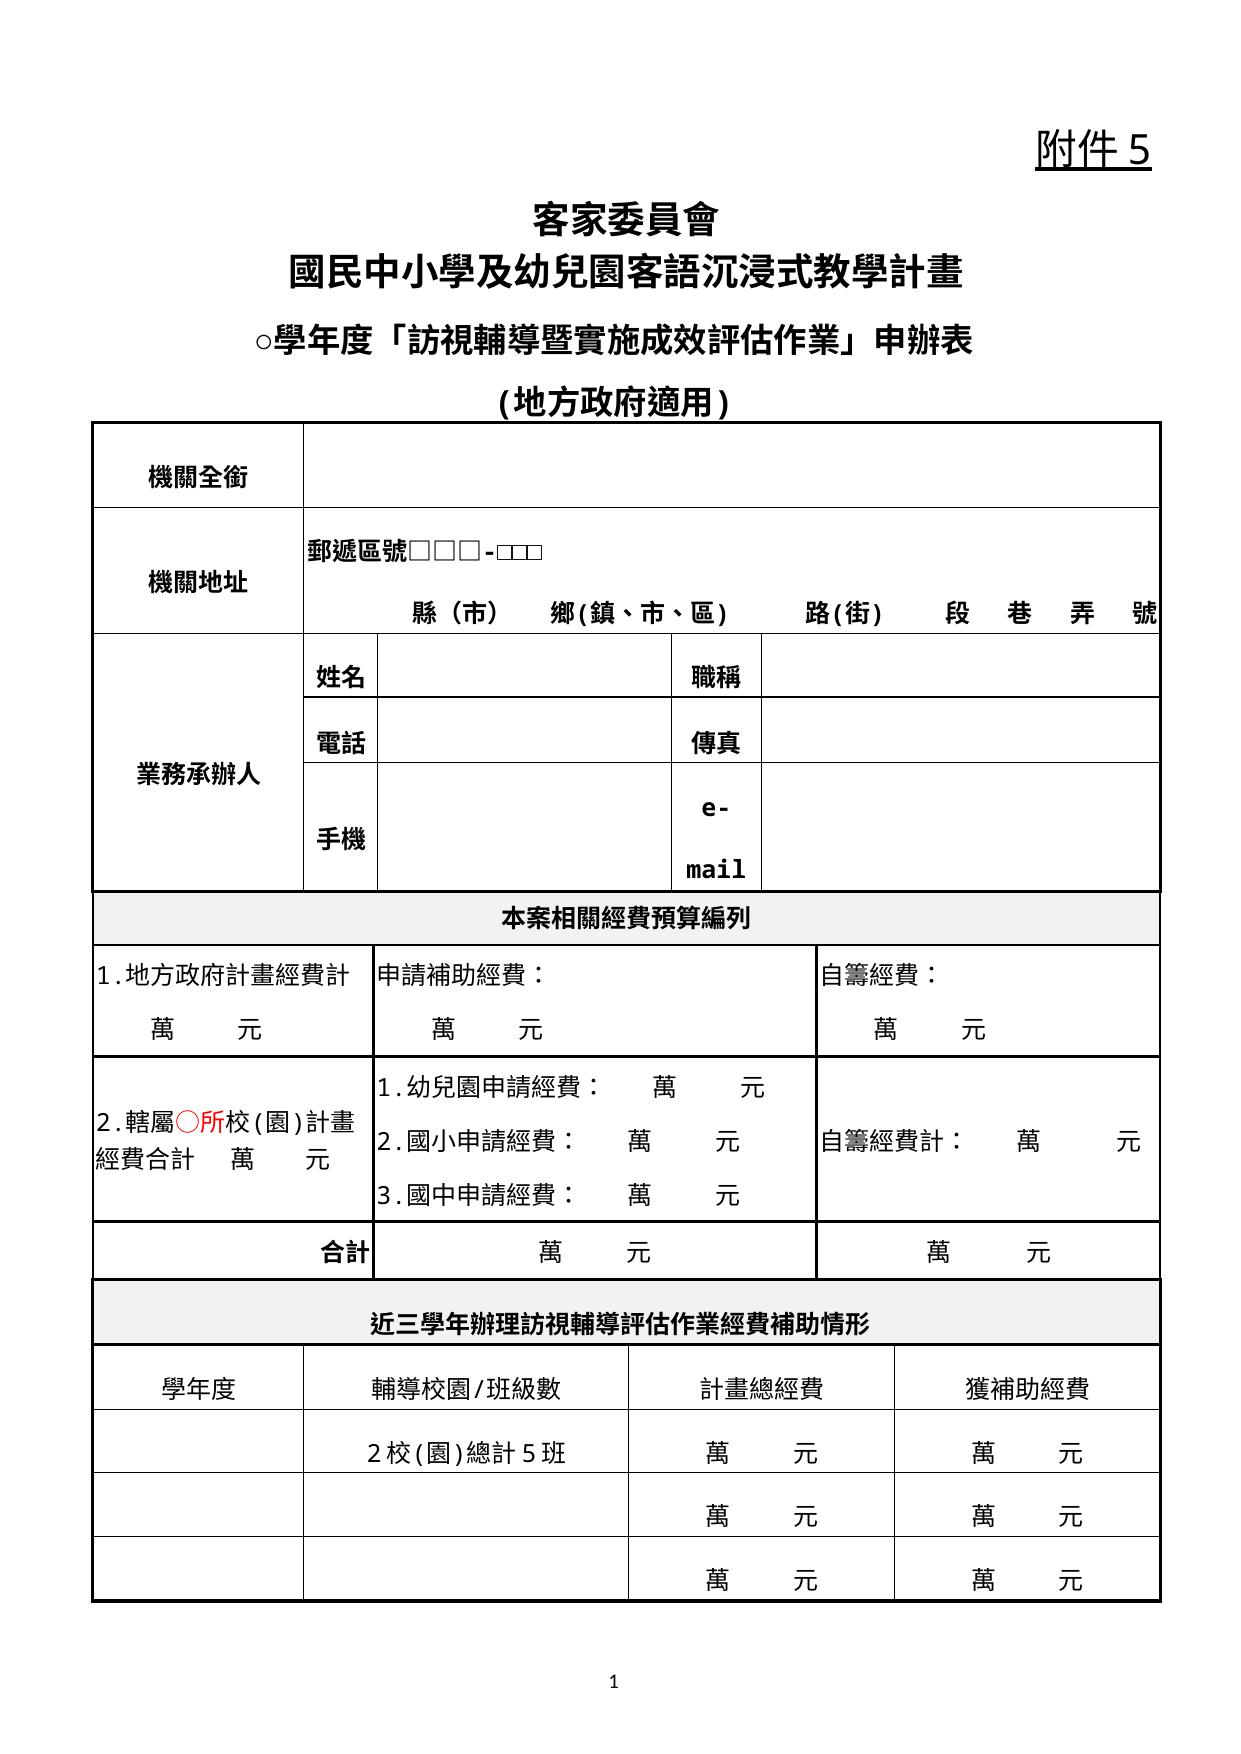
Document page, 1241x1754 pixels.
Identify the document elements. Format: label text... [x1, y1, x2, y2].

table_cell [762, 634, 1159, 696]
table_cell 1.地方政府計畫經費計 萬 元 [94, 946, 372, 1054]
table_cell 萬 元 [629, 1410, 894, 1472]
text (地方政府適用) [75, 359, 1152, 421]
table_cell [94, 1410, 303, 1472]
table_cell 本案相關經費預算編列 [94, 893, 1159, 944]
table_cell 電話 [304, 698, 377, 762]
table_cell 申請補助經費： 萬 元 [375, 946, 815, 1054]
table_cell [304, 1473, 628, 1536]
table_cell 學年度 [94, 1346, 303, 1409]
table_cell [378, 763, 671, 890]
table_cell [378, 698, 671, 762]
table_cell 職稱 [672, 634, 761, 696]
table_cell 萬 元 [375, 1223, 815, 1277]
table_cell 輔導校園/班級數 [304, 1346, 628, 1409]
table_cell 郵遞區號□□□-□□□ 縣（市） 鄉(鎮、市、區) 路(街) 段 巷 弄 號 [304, 508, 1159, 633]
table_cell 萬 元 [895, 1537, 1159, 1599]
table_cell [762, 763, 1159, 890]
table_cell e-mail [672, 763, 761, 890]
text 國民中小學及幼兒園客語沉浸式教學計畫 [100, 244, 1152, 296]
table_cell [304, 1537, 628, 1599]
table_cell 合計 [94, 1223, 372, 1277]
table_cell 傳真 [672, 698, 761, 762]
text 附件5 [75, 116, 1152, 176]
text 客家委員會 [100, 192, 1152, 244]
table_cell 姓名 [304, 634, 377, 696]
table_cell 近三學年辦理訪視輔導評估作業經費補助情形 [94, 1281, 1159, 1343]
table_cell 萬 元 [629, 1537, 894, 1599]
table_cell 機關地址 [94, 508, 303, 633]
table_cell 萬 元 [895, 1473, 1159, 1536]
table_cell 萬 元 [818, 1223, 1159, 1277]
table_cell 2校(園)總計5班 [304, 1410, 628, 1472]
table_cell 手機 [304, 763, 377, 890]
table_cell 自籌經費計： 萬 元 [818, 1058, 1159, 1220]
text ○學年度「訪視輔導暨實施成效評估作業」申辦表 [75, 296, 1152, 359]
table_cell 自籌經費： 萬 元 [818, 946, 1159, 1054]
table_cell 1.幼兒園申請經費： 萬 元 2.國小申請經費： 萬 元 3.國中申請經費： 萬 元 [375, 1058, 815, 1220]
table_cell [94, 1537, 303, 1599]
table_cell 業務承辦人 [94, 634, 303, 890]
table_cell 萬 元 [895, 1410, 1159, 1472]
table_cell 萬 元 [629, 1473, 894, 1536]
table_cell [378, 634, 671, 696]
table_header 機關全銜 [94, 424, 303, 507]
table_cell 計畫總經費 [629, 1346, 894, 1409]
table_cell 2.轄屬○所校(園)計畫經費合計 萬 元 [94, 1058, 372, 1220]
table_cell 獲補助經費 [895, 1346, 1159, 1409]
table_cell [762, 698, 1159, 762]
table_header [304, 424, 1159, 507]
table_cell [94, 1473, 303, 1536]
